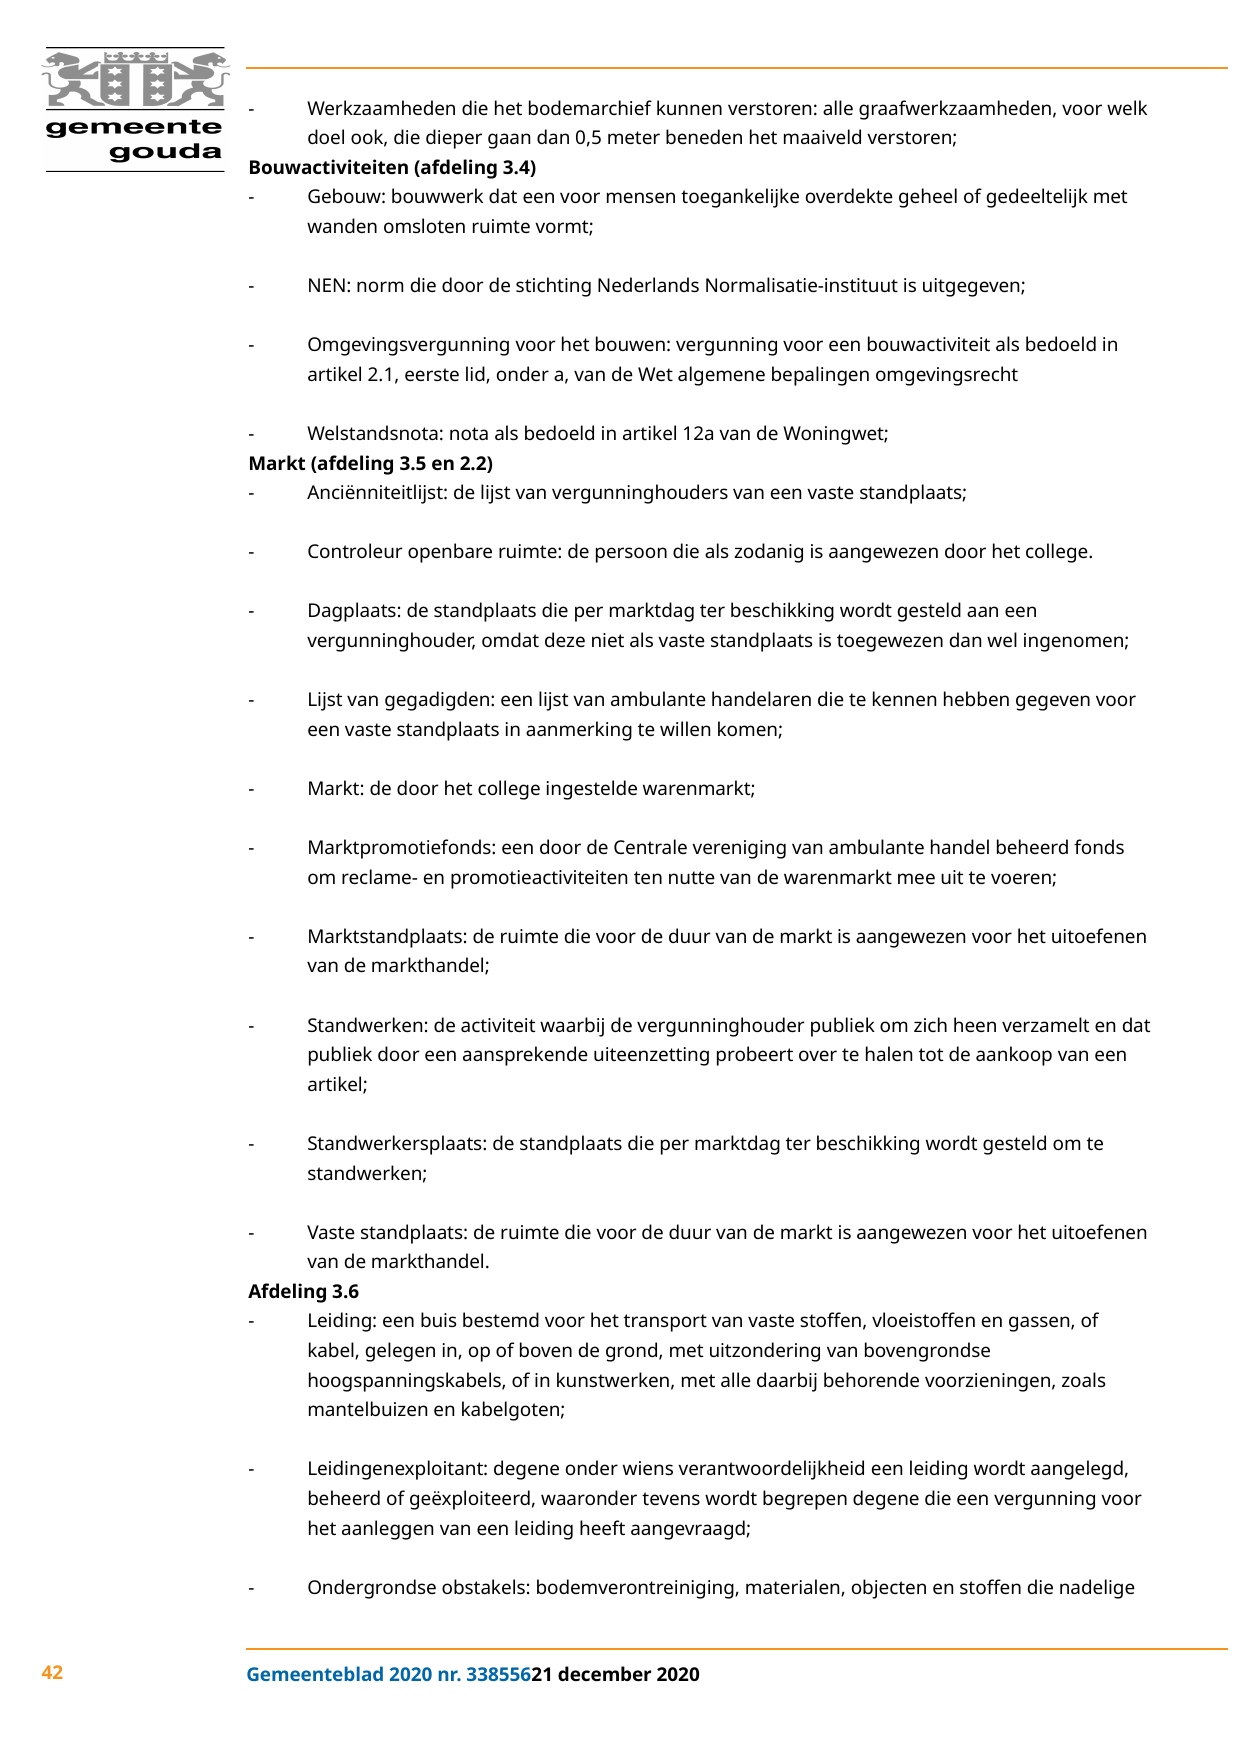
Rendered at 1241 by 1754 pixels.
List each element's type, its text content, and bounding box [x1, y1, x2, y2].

list Marktstandplaats: de ruimte die voor de duur van de markt is aangewezen voor het uitoefenen van de markthandel; [248, 923, 1152, 978]
picture [41, 47, 231, 172]
list Omgevingsvergunning voor het bouwen: vergunning voor een bouwactiviteit als bedoeld in artikel 2.1, eerste lid, onder a, van de Wet algemene bepalingen omgevingsrecht [248, 331, 1152, 387]
list Markt: de door het college ingestelde warenmarkt; [248, 775, 1152, 801]
text Afdeling 3.6 [248, 1278, 1152, 1304]
list Dagplaats: de standplaats die per marktdag ter beschikking wordt gesteld aan een vergunninghouder, omdat deze niet als vaste standplaats is toegewezen dan wel ingenomen; [248, 598, 1152, 653]
list Controleur openbare ruimte: de persoon die als zodanig is aangewezen door het college. [248, 538, 1152, 564]
list Standwerkersplaats: de standplaats die per marktdag ter beschikking wordt gesteld om te standwerken; [248, 1130, 1152, 1186]
list Anciënniteitlijst: de lijst van vergunninghouders van een vaste standplaats; [248, 479, 1152, 505]
list NEN: norm die door de stichting Nederlands Normalisatie-instituut is uitgegeven; [248, 272, 1152, 298]
text Bouwactiviteiten (afdeling 3.4) [248, 154, 1152, 180]
list Ondergrondse obstakels: bodemverontreiniging, materialen, objecten en stoffen die nadelige [248, 1574, 1152, 1600]
list Lijst van gegadigden: een lijst van ambulante handelaren die te kennen hebben gegeven voor een vaste standplaats in aanmerking te willen komen; [248, 686, 1152, 742]
list Marktpromotiefonds: een door de Centrale vereniging van ambulante handel beheerd fonds om reclame- en promotieactiviteiten ten nutte van de warenmarkt mee uit te voeren; [248, 834, 1152, 890]
text Markt (afdeling 3.5 en 2.2) [248, 450, 1152, 476]
list Leidingenexploitant: degene onder wiens verantwoordelijkheid een leiding wordt aangelegd, beheerd of geëxploiteerd, waaronder tevens wordt begrepen degene die een vergunning voor het aanleggen van een leiding heeft aangevraagd; [248, 1456, 1152, 1541]
list Gebouw: bouwwerk dat een voor mensen toegankelijke overdekte geheel of gedeeltelijk met wanden omsloten ruimte vormt; [248, 183, 1152, 239]
list Vaste standplaats: de ruimte die voor de duur van de markt is aangewezen voor het uitoefenen van de markthandel. [248, 1219, 1152, 1274]
list Welstandsnota: nota als bedoeld in artikel 12a van de Woningwet; [248, 420, 1152, 446]
list Leiding: een buis bestemd voor het transport van vaste stoffen, vloeistoffen en gassen, of kabel, gelegen in, op of boven de grond, met uitzondering van bovengrondse hoogspanningskabels, of in kunstwerken, met alle daarbij behorende voorzieningen, zoals mantelbuizen en kabelgoten; [248, 1308, 1152, 1422]
list Standwerken: de activiteit waarbij de vergunninghouder publiek om zich heen verzamelt en dat publiek door een aansprekende uiteenzetting probeert over te halen tot de aankoop van een artikel; [248, 1012, 1152, 1097]
list Werkzaamheden die het bodemarchief kunnen verstoren: alle graafwerkzaamheden, voor welk doel ook, die dieper gaan dan 0,5 meter beneden het maaiveld verstoren; [248, 95, 1152, 150]
